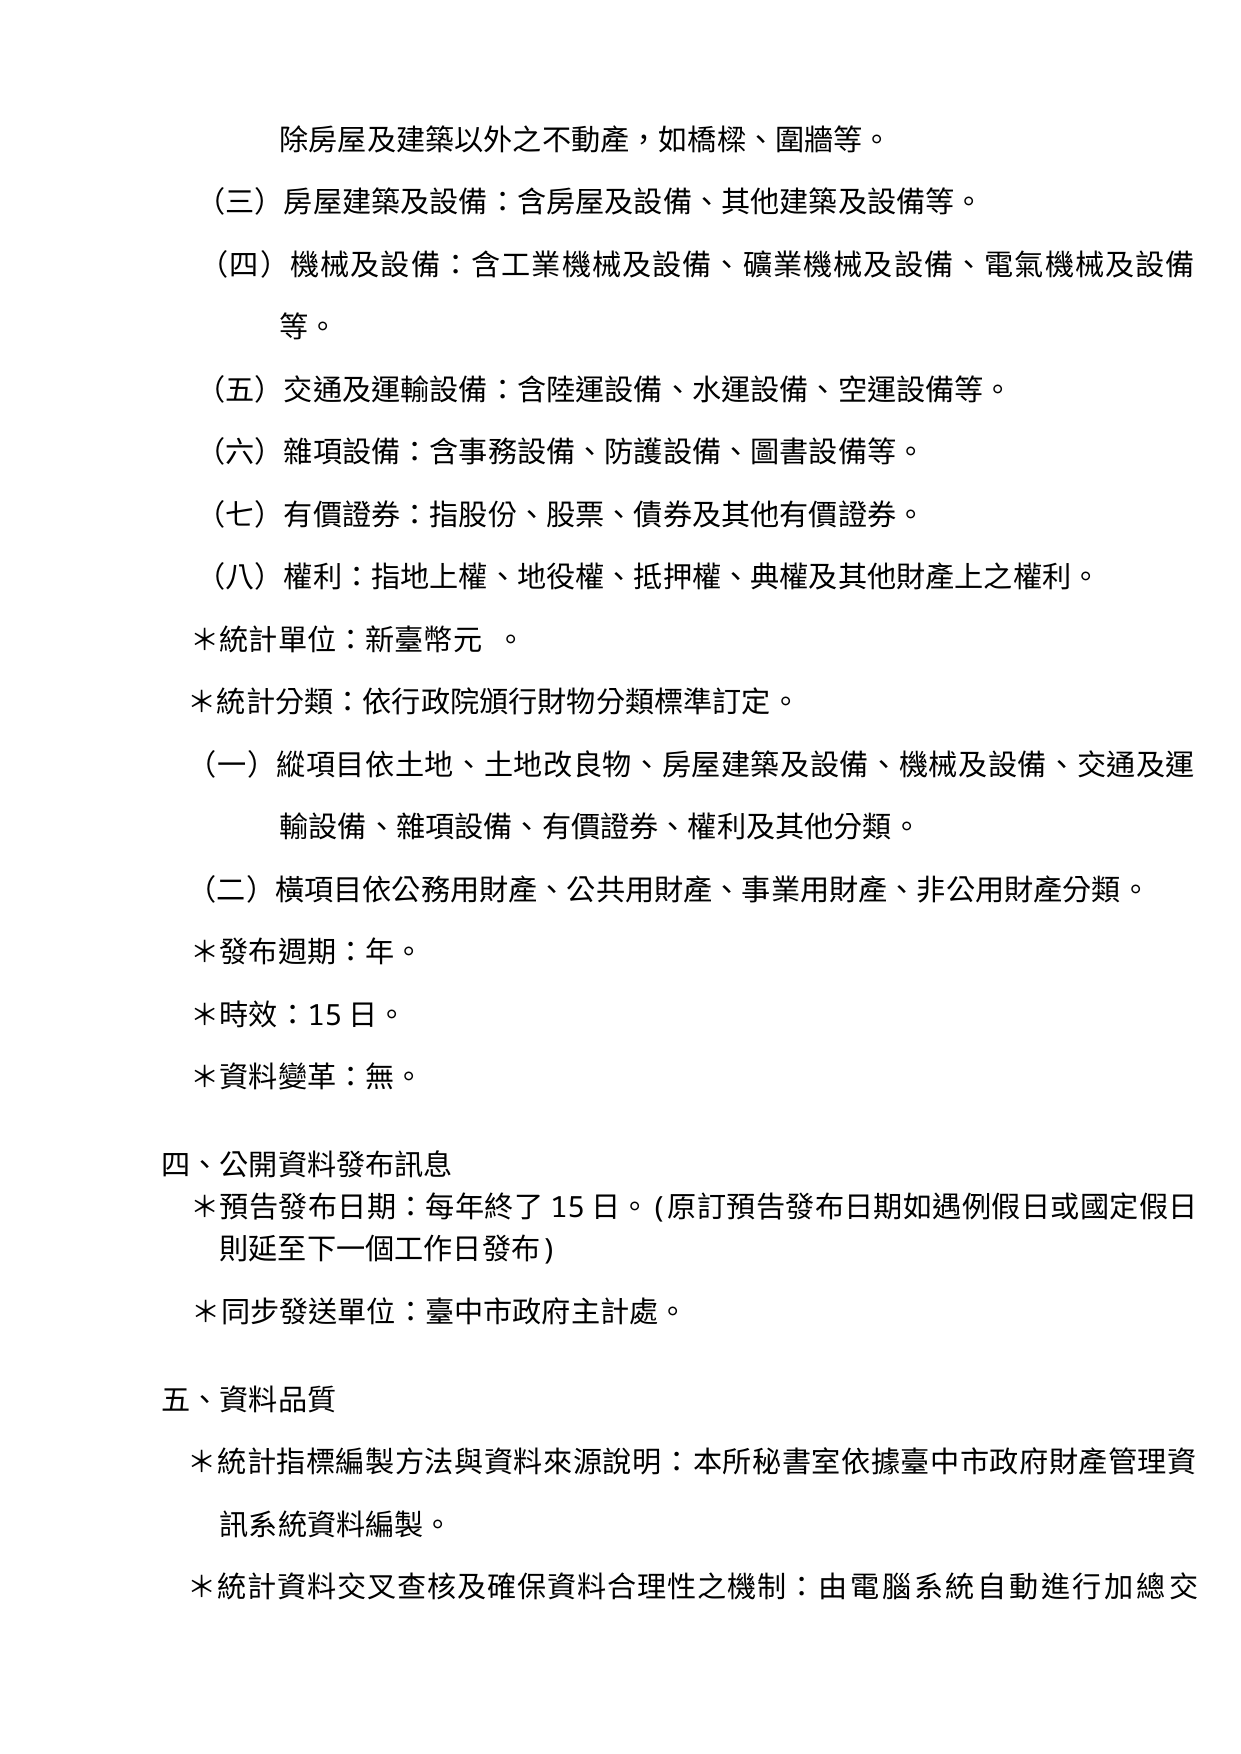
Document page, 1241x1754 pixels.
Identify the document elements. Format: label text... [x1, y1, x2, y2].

table_header 除房屋及建築以外之不動產，如橋樑、圍牆等。 （三）房屋建築及設備：含房屋及設備、其他建築及設備等。 （四）機械及設備：含工業機械及設備、礦業機械及設備、電氣機械及設備等。 （五）交通及運輸設備：含陸運設備、水運設備、空運設備等。 （六）雜項設備：含事務設備、防護設備、圖書設備等。 （七）有價證券：指股份、股票、債券及其他有價證券。 （八）權利：指地上權、地役權、抵押權、典權及其他財產上之權利。 ＊統計單位：新臺幣元 。 ＊統計分類：依行政院頒行財物分類標準訂定。 （一）縱項目依土地、土地改良物、房屋建築及設備、機械及設備、交通及運輸設備、雜項設備、有價證券、權利及其他分類。 （二）橫項目依公務用財產、公共用財產、事業用財產、非公用財產分類。 ＊發布週期：年。 ＊時效：15日。 ＊資料變革：無。 四、公開資料發布訊息 ＊預告發布日期：每年終了15日。(原訂預告發布日期如遇例假日或國定假日則延至下一個工作日發布) ＊同步發送單位：臺中市政府主計處。 五、資料品質 ＊統計指標編製方法與資料來源說明：本所秘書室依據臺中市政府財產管理資訊系統資料編製。 ＊統計資料交叉查核及確保資料合理性之機制：由電腦系統自動進行加總交 [150, 96, 1209, 1606]
